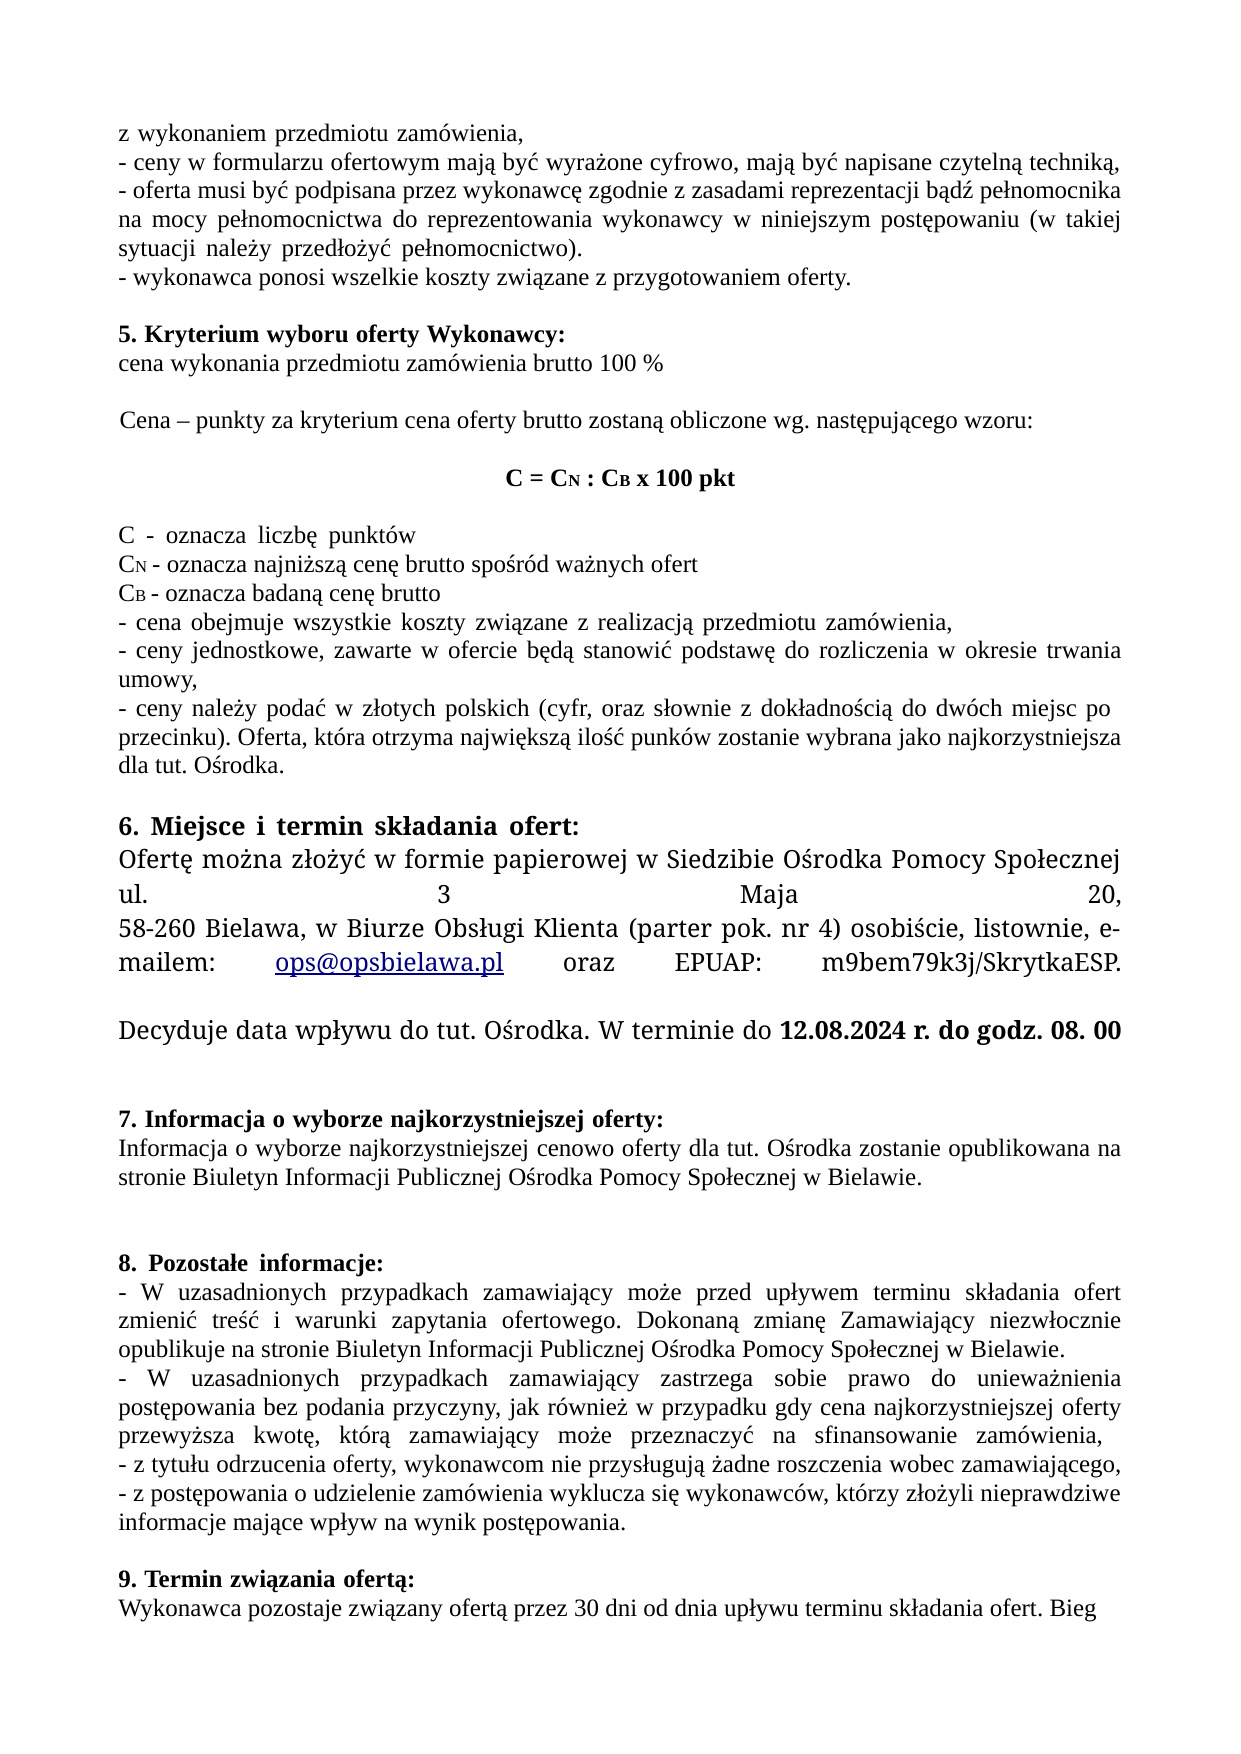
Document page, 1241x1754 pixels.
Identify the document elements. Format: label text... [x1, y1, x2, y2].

text 8. Pozostałe informacje: - W uzasadnionych przypadkach zamawiający może przed upływem terminu składania ofert zmienić treść i warunki zapytania ofertowego. Dokonaną zmianę Zamawiający niezwłocznie opublikuje na stronie Biuletyn Informacji Publicznej Ośrodka Pomocy Społecznej w Bielawie. [118, 1248, 1122, 1363]
text 5. Kryterium wyboru oferty Wykonawcy: cena wykonania przedmiotu zamówienia brutto 100 % [118, 319, 1122, 377]
text 9. Termin związania ofertą: Wykonawca pozostaje związany ofertą przez 30 dni od dnia upływu terminu składania ofert. Bieg [118, 1564, 1122, 1622]
text 6. Miejsce i termin składania ofert: Ofertę można złożyć w formie papierowej w Siedzibie Ośrodka Pomocy Społecznej ul. 3 Maja 20, 58-260 Bielawa, w Biurze Obsługi Klienta (parter pok. nr 4) osobiście, listownie, e-mailem: ops@opsbielawa.pl oraz EPUAP: m9bem79k3j/SkrytkaESP. Decyduje data wpływu do tut. Ośrodka. W terminie do 12.08.2024 r. do godz. 08. 00 [118, 808, 1122, 1104]
text C = CN : CB x 100 pkt [118, 463, 1122, 521]
text C - oznacza liczbę punktów CN - oznacza najniższą cenę brutto spośród ważnych ofert CB - oznacza badaną cenę brutto [118, 521, 1122, 607]
text Cena – punkty za kryterium cena oferty brutto zostaną obliczone wg. następującego wzoru: [118, 406, 1122, 463]
text 7. Informacja o wyborze najkorzystniejszej oferty: Informacja o wyborze najkorzystniejszej cenowo oferty dla tut. Ośrodka zostanie opublikowana na stronie Biuletyn Informacji Publicznej Ośrodka Pomocy Społecznej w Bielawie. [118, 1104, 1122, 1190]
text z wykonaniem przedmiotu zamówienia, - ceny w formularzu ofertowym mają być wyrażone cyfrowo, mają być napisane czytelną techniką, - oferta musi być podpisana przez wykonawcę zgodnie z zasadami reprezentacji bądź pełnomocnika na mocy pełnomocnictwa do reprezentowania wykonawcy w niniejszym postępowaniu (w takiej sytuacji należy przedłożyć pełnomocnictwo). - wykonawca ponosi wszelkie koszty związane z przygotowaniem oferty. [118, 118, 1122, 291]
text - W uzasadnionych przypadkach zamawiający zastrzega sobie prawo do unieważnienia postępowania bez podania przyczyny, jak również w przypadku gdy cena najkorzystniejszej oferty przewyższa kwotę, którą zamawiający może przeznaczyć na sfinansowanie zamówienia, - z tytułu odrzucenia oferty, wykonawcom nie przysługują żadne roszczenia wobec zamawiającego, - z postępowania o udzielenie zamówienia wyklucza się wykonawców, którzy złożyli nieprawdziwe informacje mające wpływ na wynik postępowania. [118, 1363, 1122, 1535]
text - cena obejmuje wszystkie koszty związane z realizacją przedmiotu zamówienia, - ceny jednostkowe, zawarte w ofercie będą stanowić podstawę do rozliczenia w okresie trwania umowy, - ceny należy podać w złotych polskich (cyfr, oraz słownie z dokładnością do dwóch miejsc po przecinku). Oferta, która otrzyma największą ilość punków zostanie wybrana jako najkorzystniejsza dla tut. Ośrodka. [118, 607, 1122, 779]
